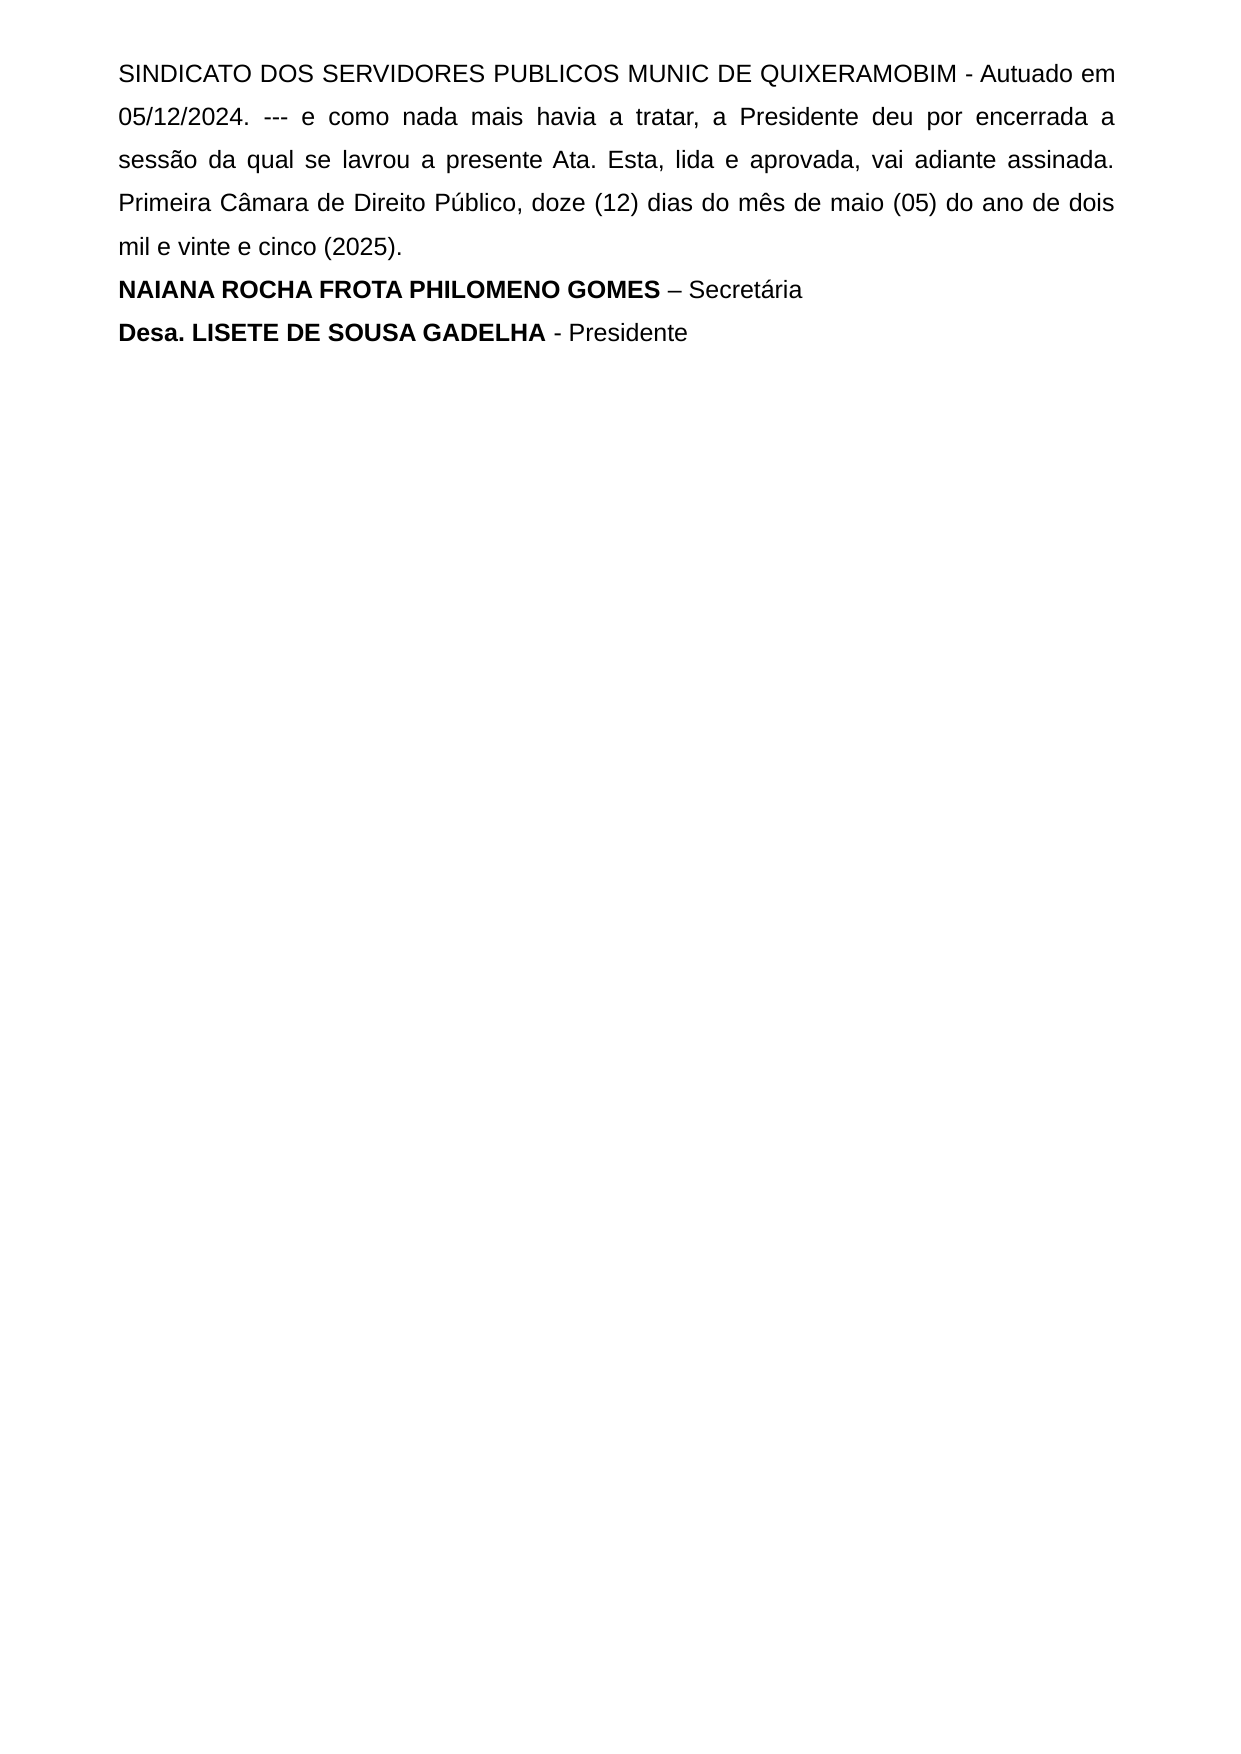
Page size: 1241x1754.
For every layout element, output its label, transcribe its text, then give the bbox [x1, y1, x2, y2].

text NAIANA ROCHA FROTA PHILOMENO GOMES – Secretária [118, 275, 1117, 303]
text Desa. LISETE DE SOUSA GADELHA - Presidente [118, 318, 1117, 347]
text SINDICATO DOS SERVIDORES PUBLICOS MUNIC DE QUIXERAMOBIM - Autuado em 05/12/2024. --- e como nada mais havia a tratar, a Presidente deu por encerrada a sessão da qual se lavrou a presente Ata. Esta, lida e aprovada, vai adiante assinada. Primeira Câmara de Direito Público, doze (12) dias do mês de maio (05) do ano de dois mil e vinte e cinco (2025). [118, 59, 1117, 260]
